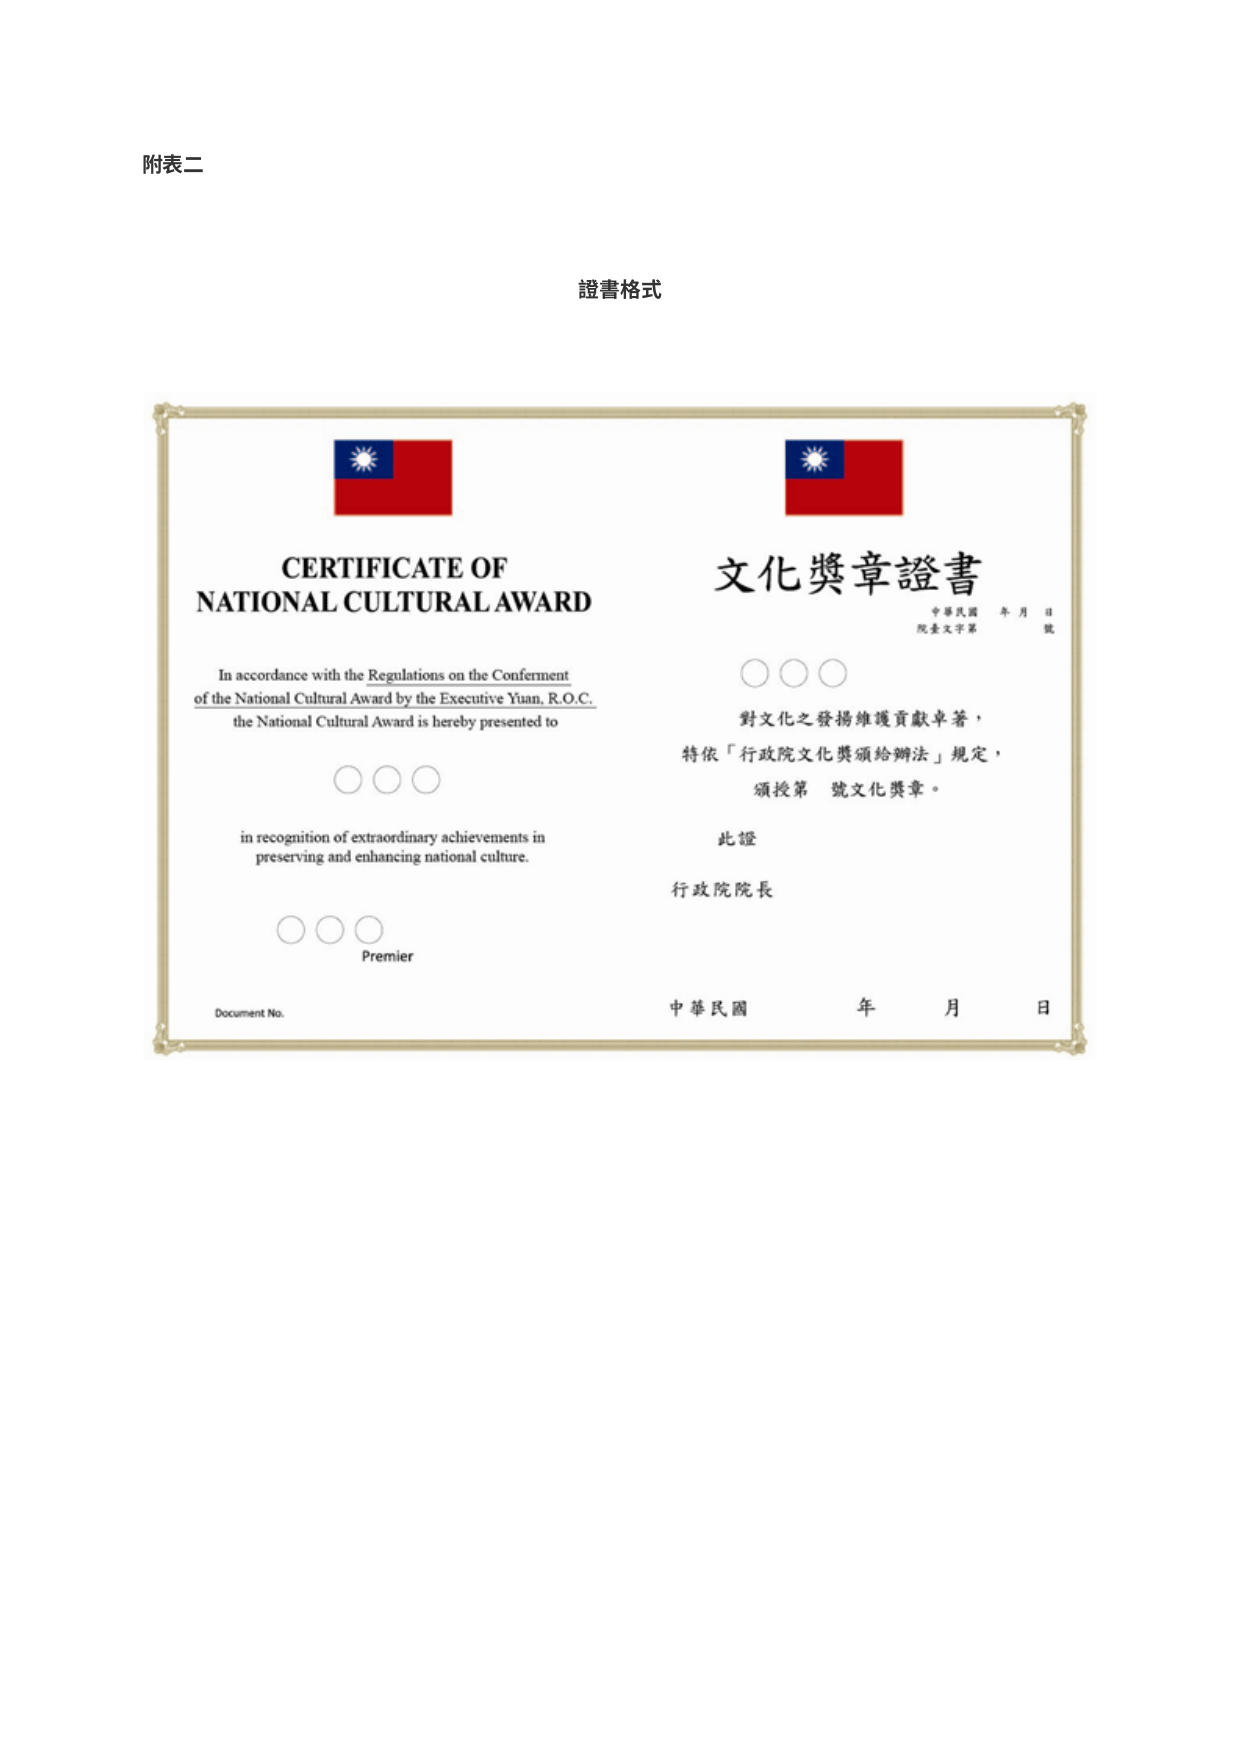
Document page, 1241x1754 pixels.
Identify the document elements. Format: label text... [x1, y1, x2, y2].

text 附表二 [142, 122, 1098, 184]
text 證書格式 [142, 247, 1098, 309]
